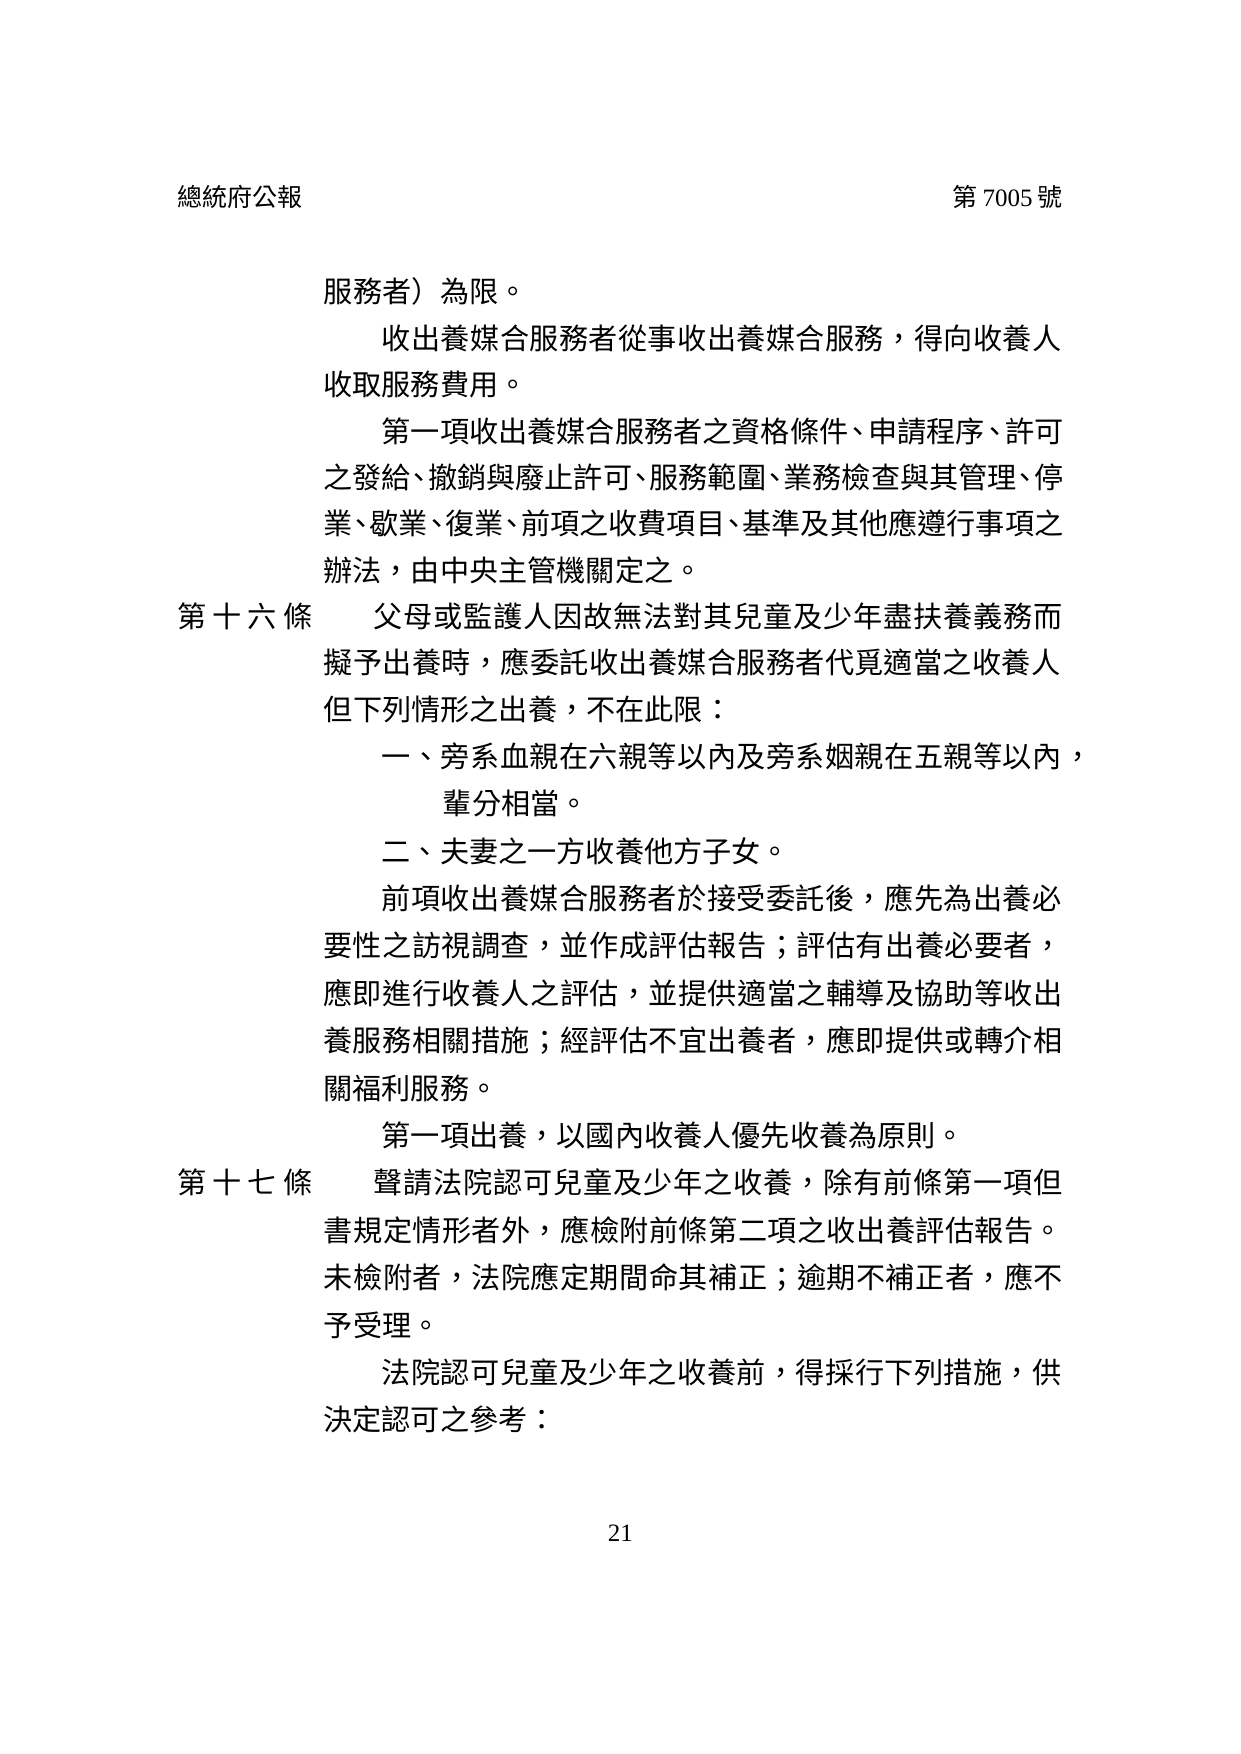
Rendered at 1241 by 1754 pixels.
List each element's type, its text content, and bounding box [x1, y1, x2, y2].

text 第十六條 父母或監護人因故無法對其兒童及少年盡扶養義務而擬予出養時，應委託收出養媒合服務者代覓適當之收養人。但下列情形之出養，不在此限： [177, 590, 1063, 729]
text 第十五條 從事收出養媒合服務，以經主管機關許可之財團法人、公私立兒童及少年安置、教養機構（以下統稱收出養媒合服務者）為限。 [177, 266, 1063, 312]
text 第十七條 聲請法院認可兒童及少年之收養，除有前條第一項但書規定情形者外，應檢附前條第二項之收出養評估報告。未檢附者，法院應定期間命其補正；逾期不補正者，應不予受理。 [177, 1156, 1063, 1346]
text 二、夫妻之一方收養他方子女。 [381, 824, 1063, 872]
text 第一項出養，以國內收養人優先收養為原則。 [323, 1108, 1063, 1156]
text 一、旁系血親在六親等以內及旁系姻親在五親等以內，輩分相當。 [381, 729, 1063, 824]
text 前項收出養媒合服務者於接受委託後，應先為出養必要性之訪視調查，並作成評估報告；評估有出養必要者，應即進行收養人之評估，並提供適當之輔導及協助等收出養服務相關措施；經評估不宜出養者，應即提供或轉介相關福利服務。 [323, 872, 1063, 1108]
text 法院認可兒童及少年之收養前，得採行下列措施，供決定認可之參考： [323, 1346, 1063, 1440]
text 收出養媒合服務者從事收出養媒合服務，得向收養人收取服務費用。 [323, 312, 1063, 405]
text 第一項收出養媒合服務者之資格條件、申請程序、許可之發給、撤銷與廢止許可、服務範圍、業務檢查與其管理、停業、歇業、復業、前項之收費項目、基準及其他應遵行事項之辦法，由中央主管機關定之。 [323, 405, 1063, 590]
